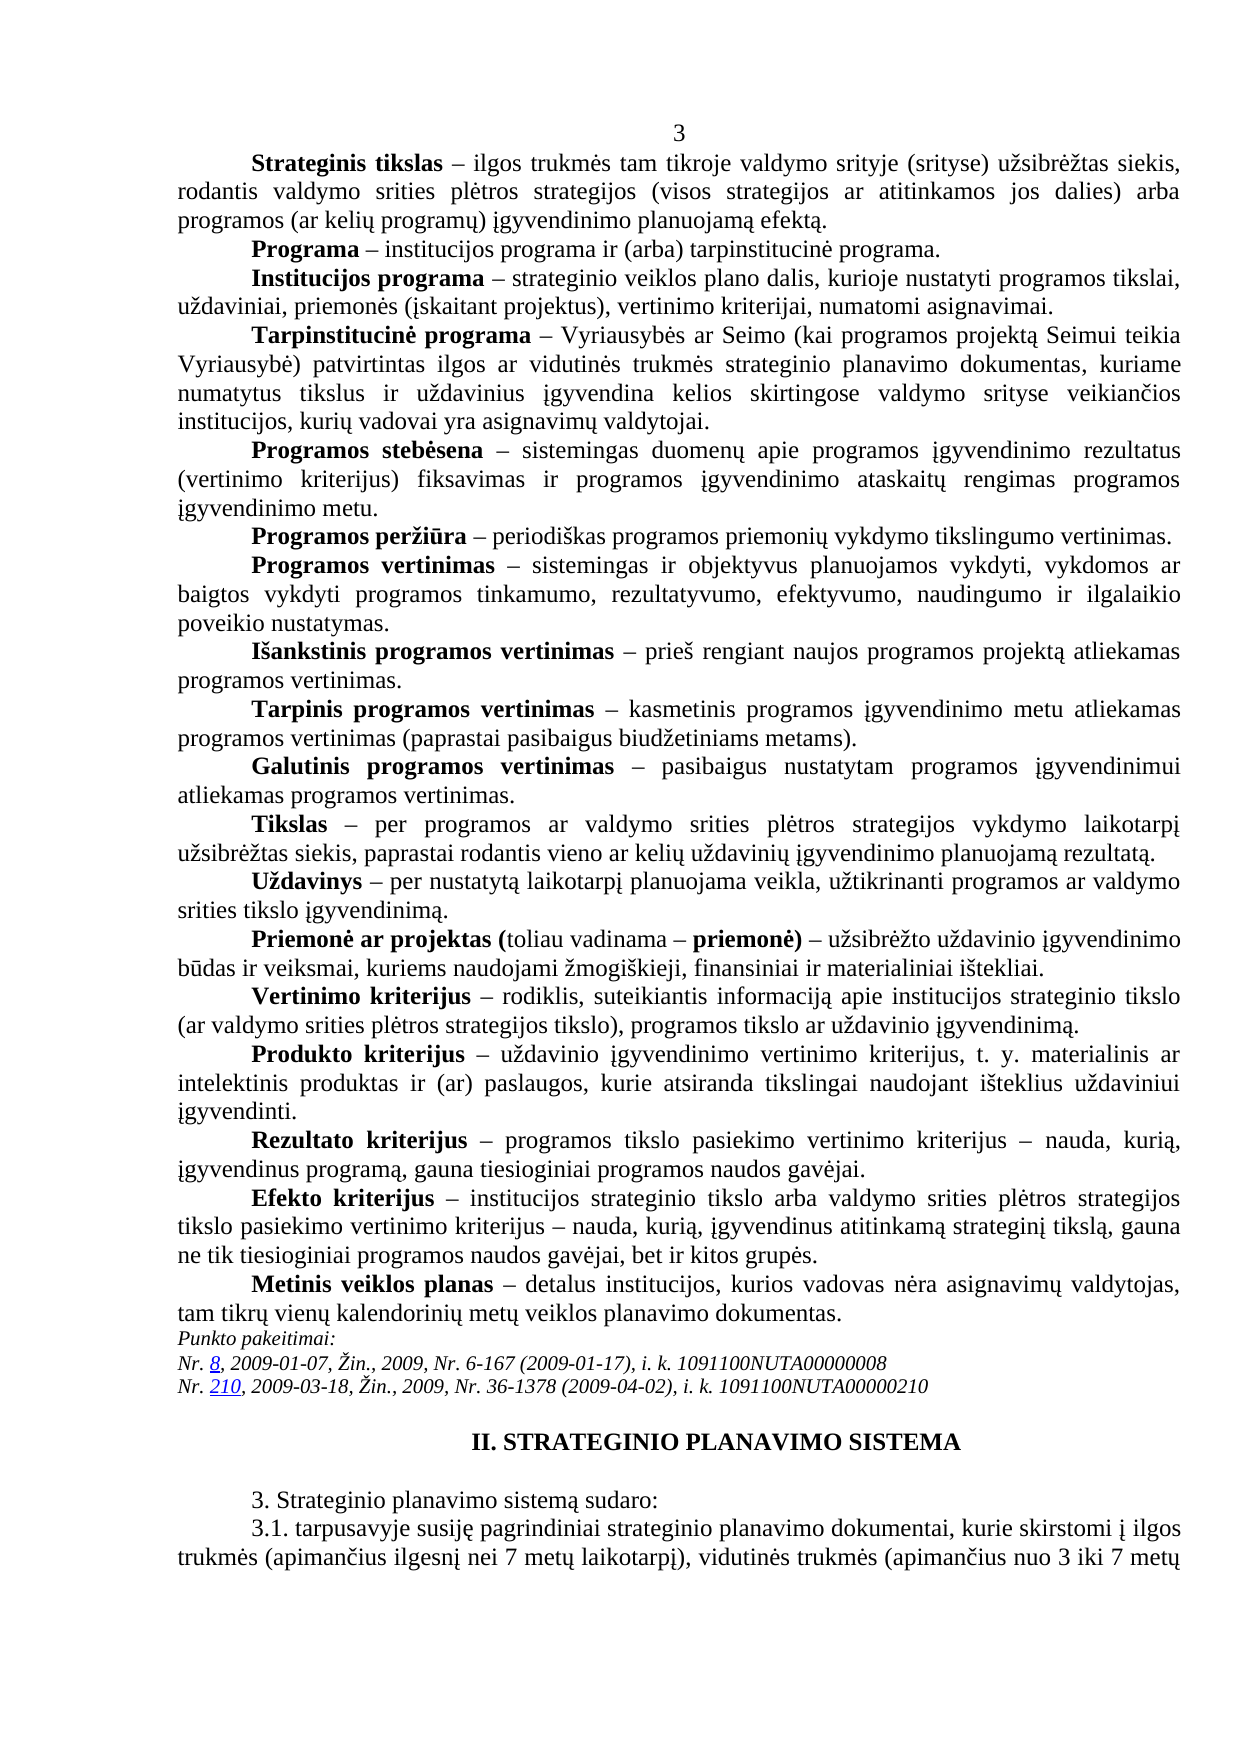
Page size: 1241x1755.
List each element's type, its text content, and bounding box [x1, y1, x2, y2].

text Efekto kriterijus – institucijos strateginio tikslo arba valdymo srities plėtros strategijos tikslo pasiekimo vertinimo kriterijus – nauda, kurią, įgyvendinus atitinkamą strateginį tikslą, gauna ne tik tiesioginiai programos naudos gavėjai, bet ir kitos grupės. [177, 1183, 1181, 1269]
text II. STRATEGINIO PLANAVIMO SISTEMA [177, 1427, 1181, 1456]
text Tikslas – per programos ar valdymo srities plėtros strategijos vykdymo laikotarpį užsibrėžtas siekis, paprastai rodantis vieno ar kelių uždavinių įgyvendinimo planuojamą rezultatą. [177, 809, 1181, 866]
text Metinis veiklos planas – detalus institucijos, kurios vadovas nėra asignavimų valdytojas, tam tikrų vienų kalendorinių metų veiklos planavimo dokumentas. [177, 1269, 1181, 1326]
text Tarpinstitucinė programa – Vyriausybės ar Seimo (kai programos projektą Seimui teikia Vyriausybė) patvirtintas ilgos ar vidutinės trukmės strateginio planavimo dokumentas, kuriame numatytus tikslus ir uždavinius įgyvendina kelios skirtingose valdymo srityse veikiančios institucijos, kurių vadovai yra asignavimų valdytojai. [177, 320, 1181, 435]
text Nr. 8, 2009-01-07, Žin., 2009, Nr. 6-167 (2009-01-17), i. k. 1091100NUTA00000008 [177, 1350, 1181, 1374]
text Institucijos programa – strateginio veiklos plano dalis, kurioje nustatyti programos tikslai, uždaviniai, priemonės (įskaitant projektus), vertinimo kriterijai, numatomi asignavimai. [177, 263, 1181, 320]
text Strateginis tikslas – ilgos trukmės tam tikroje valdymo srityje (srityse) užsibrėžtas siekis, rodantis valdymo srities plėtros strategijos (visos strategijos ar atitinkamos jos dalies) arba programos (ar kelių programų) įgyvendinimo planuojamą efektą. [177, 148, 1181, 234]
text Galutinis programos vertinimas – pasibaigus nustatytam programos įgyvendinimui atliekamas programos vertinimas. [177, 751, 1181, 809]
text Programos peržiūra – periodiškas programos priemonių vykdymo tikslingumo vertinimas. [177, 521, 1181, 550]
text Programos stebėsena – sistemingas duomenų apie programos įgyvendinimo rezultatus (vertinimo kriterijus) fiksavimas ir programos įgyvendinimo ataskaitų rengimas programos įgyvendinimo metu. [177, 435, 1181, 521]
text Punkto pakeitimai: [177, 1326, 1181, 1350]
text Priemonė ar projektas (toliau vadinama – priemonė) – užsibrėžto uždavinio įgyvendinimo būdas ir veiksmai, kuriems naudojami žmogiškieji, finansiniai ir materialiniai ištekliai. [177, 924, 1181, 981]
text 3.1. tarpusavyje susiję pagrindiniai strateginio planavimo dokumentai, kurie skirstomi į ilgos trukmės (apimančius ilgesnį nei 7 metų laikotarpį), vidutinės trukmės (apimančius nuo 3 iki 7 metų [177, 1513, 1181, 1571]
text Nr. 210, 2009-03-18, Žin., 2009, Nr. 36-1378 (2009-04-02), i. k. 1091100NUTA00000210 [177, 1374, 1181, 1398]
text Produkto kriterijus – uždavinio įgyvendinimo vertinimo kriterijus, t. y. materialinis ar intelektinis produktas ir (ar) paslaugos, kurie atsiranda tikslingai naudojant išteklius uždaviniui įgyvendinti. [177, 1039, 1181, 1125]
text Uždavinys – per nustatytą laikotarpį planuojama veikla, užtikrinanti programos ar valdymo srities tikslo įgyvendinimą. [177, 866, 1181, 924]
text Tarpinis programos vertinimas – kasmetinis programos įgyvendinimo metu atliekamas programos vertinimas (paprastai pasibaigus biudžetiniams metams). [177, 694, 1181, 751]
text Rezultato kriterijus – programos tikslo pasiekimo vertinimo kriterijus – nauda, kurią, įgyvendinus programą, gauna tiesioginiai programos naudos gavėjai. [177, 1125, 1181, 1183]
text Vertinimo kriterijus – rodiklis, suteikiantis informaciją apie institucijos strateginio tikslo (ar valdymo srities plėtros strategijos tikslo), programos tikslo ar uždavinio įgyvendinimą. [177, 981, 1181, 1039]
text Programa – institucijos programa ir (arba) tarpinstitucinė programa. [177, 234, 1181, 263]
text Išankstinis programos vertinimas – prieš rengiant naujos programos projektą atliekamas programos vertinimas. [177, 636, 1181, 694]
text 3. Strateginio planavimo sistemą sudaro: [177, 1485, 1181, 1513]
text Programos vertinimas – sistemingas ir objektyvus planuojamos vykdyti, vykdomos ar baigtos vykdyti programos tinkamumo, rezultatyvumo, efektyvumo, naudingumo ir ilgalaikio poveikio nustatymas. [177, 550, 1181, 636]
